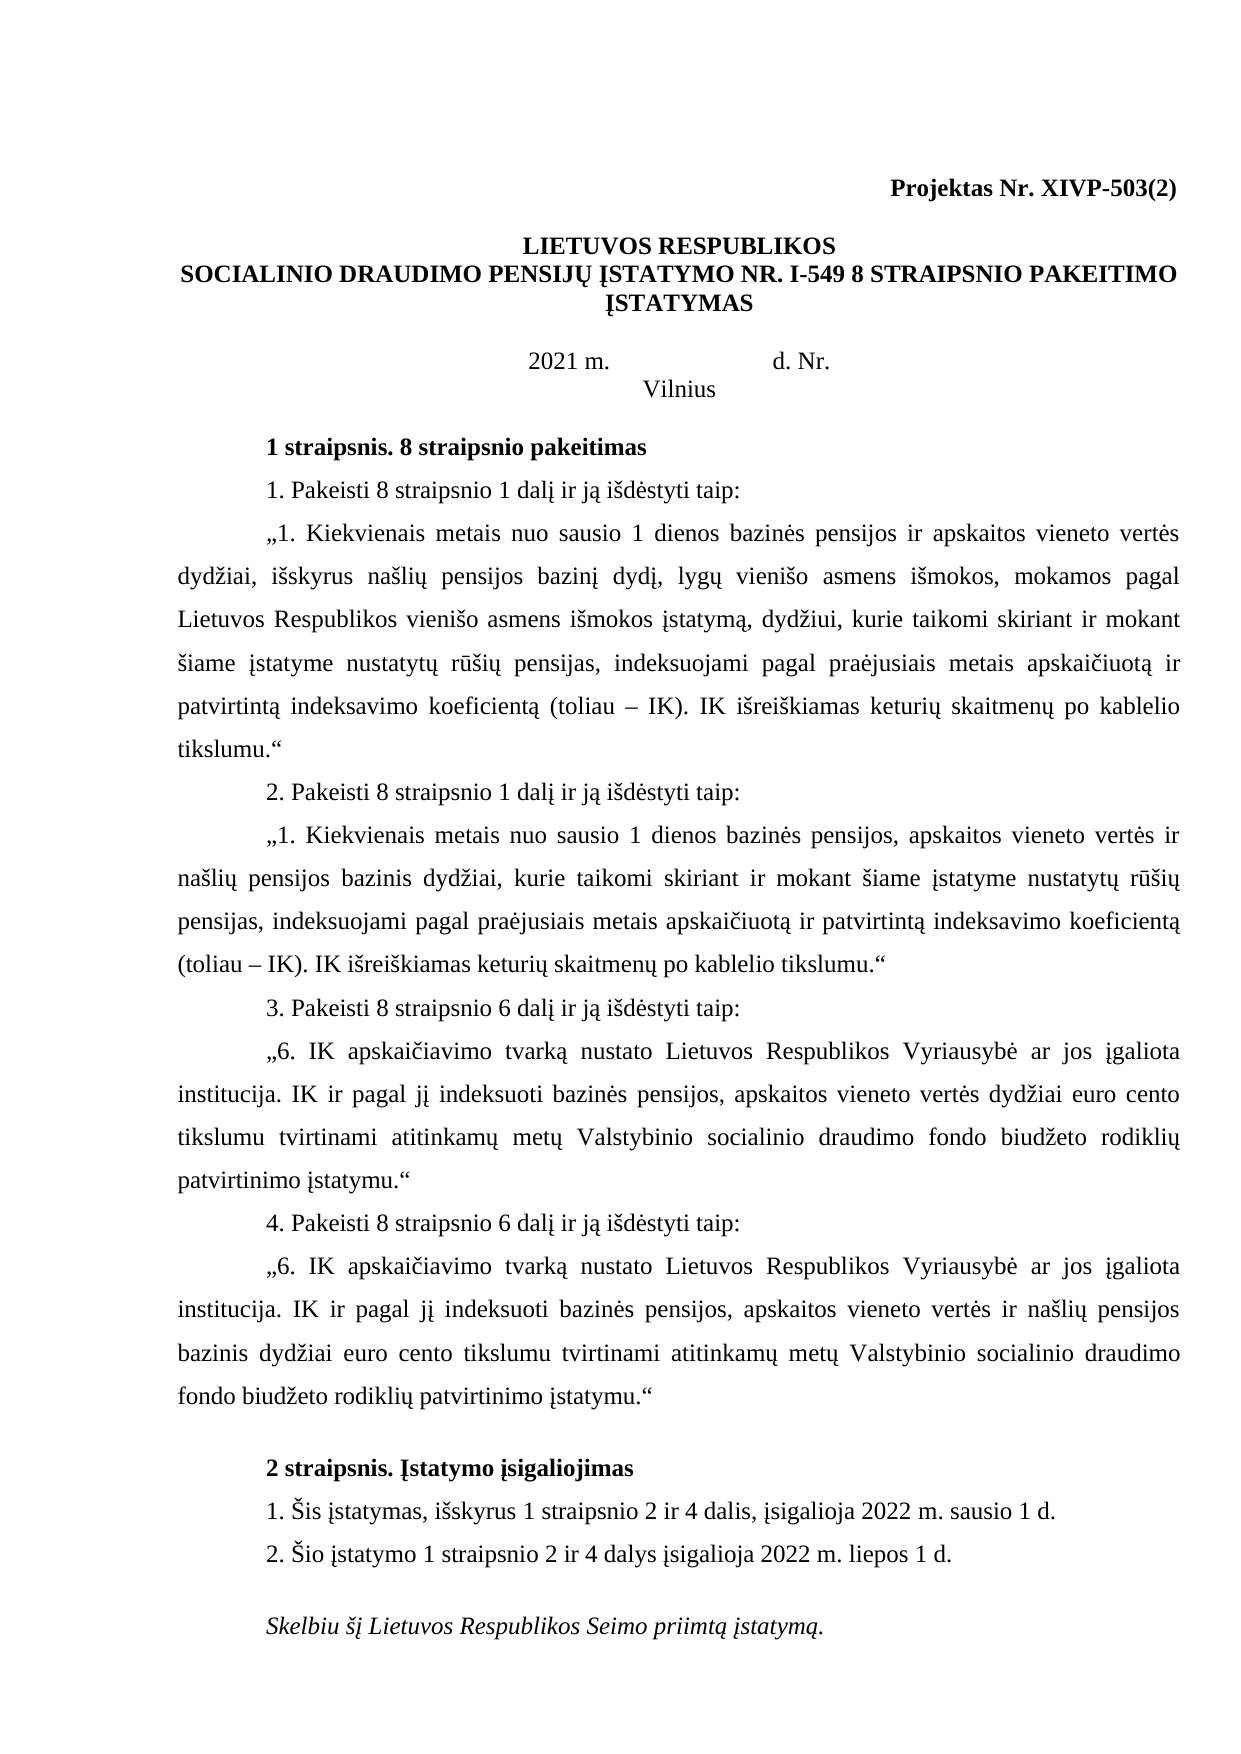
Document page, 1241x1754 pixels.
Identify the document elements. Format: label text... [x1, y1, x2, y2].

text „6. IK apskaičiavimo tvarką nustato Lietuvos Respublikos Vyriausybė ar jos įgaliota institucija. IK ir pagal jį indeksuoti bazinės pensijos, apskaitos vieneto vertės dydžiai euro cento tikslumu tvirtinami atitinkamų metų Valstybinio socialinio draudimo fondo biudžeto rodiklių patvirtinimo įstatymu.“ [177, 1036, 1181, 1194]
text 2 straipsnis. Įstatymo įsigaliojimas [177, 1453, 1181, 1481]
text 2. Šio įstatymo 1 straipsnio 2 ir 4 dalys įsigalioja 2022 m. liepos 1 d. [177, 1539, 1181, 1568]
text Vilnius [177, 374, 1181, 403]
text 1 straipsnis. 8 straipsnio pakeitimas [177, 432, 1181, 461]
text ĮSTATYMAS [177, 288, 1181, 317]
text 2021 m. d. Nr. [177, 346, 1181, 374]
text 4. Pakeisti 8 straipsnio 6 dalį ir ją išdėstyti taip: [177, 1208, 1181, 1237]
text 1. Pakeisti 8 straipsnio 1 dalį ir ją išdėstyti taip: [177, 475, 1181, 504]
text „1. Kiekvienais metais nuo sausio 1 dienos bazinės pensijos, apskaitos vieneto vertės ir našlių pensijos bazinis dydžiai, kurie taikomi skiriant ir mokant šiame įstatyme nustatytų rūšių pensijas, indeksuojami pagal praėjusiais metais apskaičiuotą ir patvirtintą indeksavimo koeficientą (toliau – IK). IK išreiškiamas keturių skaitmenų po kablelio tikslumu.“ [177, 820, 1181, 978]
text 1. Šis įstatymas, išskyrus 1 straipsnio 2 ir 4 dalis, įsigalioja 2022 m. sausio 1 d. [177, 1496, 1181, 1524]
text 3. Pakeisti 8 straipsnio 6 dalį ir ją išdėstyti taip: [177, 993, 1181, 1021]
text SOCIALINIO DRAUDIMO PENSIJŲ ĮSTATYMO NR. I-549 8 STRAIPSNIO PAKEITIMO [177, 259, 1181, 288]
text LIETUVOS RESPUBLIKOS [177, 231, 1181, 259]
text Skelbiu šį Lietuvos Respublikos Seimo priimtą įstatymą. [177, 1611, 1181, 1639]
text Projektas Nr. XIVP-503(2) [886, 173, 1181, 202]
text „6. IK apskaičiavimo tvarką nustato Lietuvos Respublikos Vyriausybė ar jos įgaliota institucija. IK ir pagal jį indeksuoti bazinės pensijos, apskaitos vieneto vertės ir našlių pensijos bazinis dydžiai euro cento tikslumu tvirtinami atitinkamų metų Valstybinio socialinio draudimo fondo biudžeto rodiklių patvirtinimo įstatymu.“ [177, 1251, 1181, 1409]
text „1. Kiekvienais metais nuo sausio 1 dienos bazinės pensijos ir apskaitos vieneto vertės dydžiai, išskyrus našlių pensijos bazinį dydį, lygų vienišo asmens išmokos, mokamos pagal Lietuvos Respublikos vienišo asmens išmokos įstatymą, dydžiui, kurie taikomi skiriant ir mokant šiame įstatyme nustatytų rūšių pensijas, indeksuojami pagal praėjusiais metais apskaičiuotą ir patvirtintą indeksavimo koeficientą (toliau – IK). IK išreiškiamas keturių skaitmenų po kablelio tikslumu.“ [177, 518, 1181, 763]
text 2. Pakeisti 8 straipsnio 1 dalį ir ją išdėstyti taip: [177, 777, 1181, 806]
